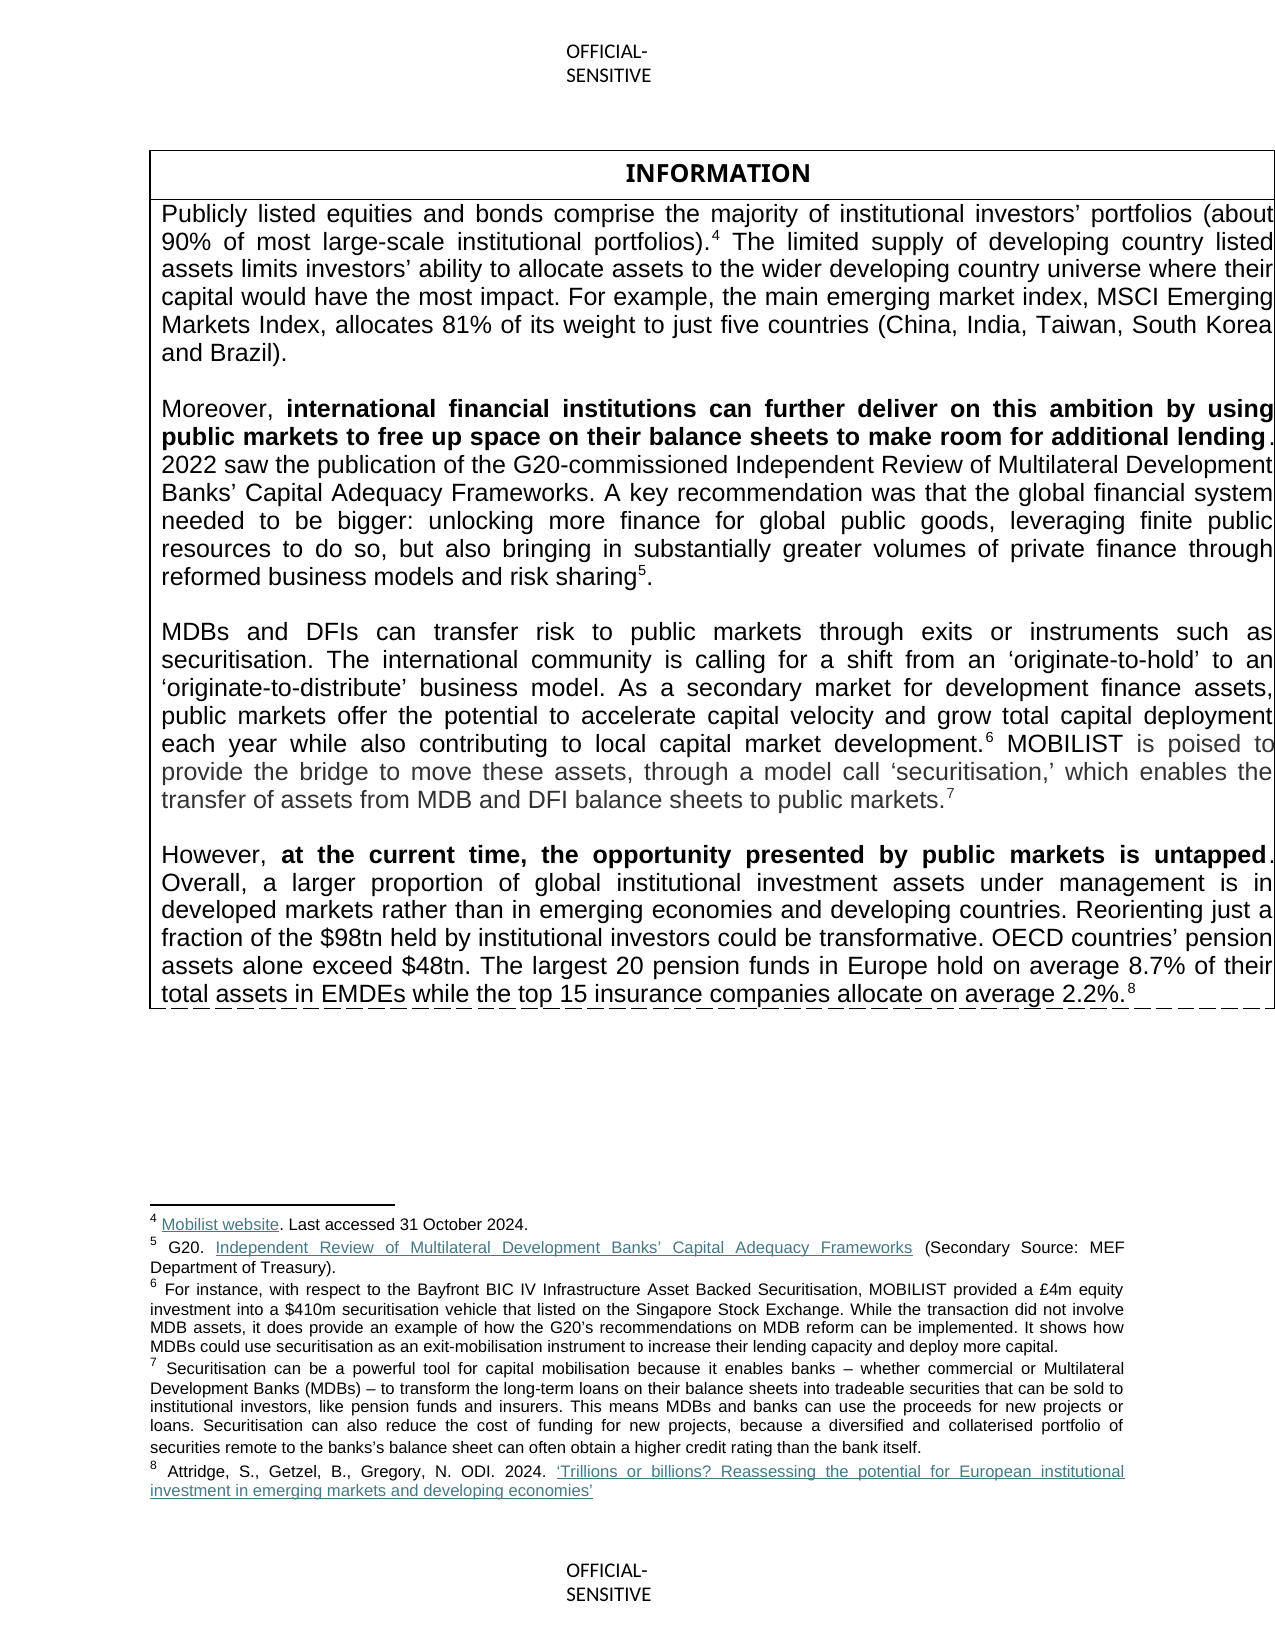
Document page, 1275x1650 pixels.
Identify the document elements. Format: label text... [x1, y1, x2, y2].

table_cell Summary of MOBILIST MOBILIST (Mobilising Institutional Capital Through Listed Product Structures) is the UK’s flagship public market investment programme. Partnering with major stock exchanges around the world, MOBILIST seeks to mobilise the deep pools of institutional capital that reside in public markets to support the SDG and climate financing gap in emerging markets and developing economies (EMDEs). In practice, MOBILIST provides equity investment and technical assistance to support the listings of developing country assets on global stock exchanges, mobilising both domestic and international institutional investors. It seeks to draw in large scale investors, like pension funds, and to catalyse demonstration investment structures that can be replicated and scaled through public markets. MOBILIST is the only programme of its kind among donors, MDBs and DFIs and sets the UK apart as a leader and innovator in private capital mobilisation (PCM). MOBILIST is a key partner and facilitator in supporting the City of London as a development finance hub, with several deals in MOBILIST’s pipeline seeking to list on the London Stock Exchange when conditions improve. The individual investments made under MOBILIST sit on FCDO and HMG’s Balance Sheet directly, rather than grouped together in an intermediate investment vehicle or corporate structure. MOBILIST invests Pari passu on commercial terms. It looks to contribute to the UK’s ICF targets and deliver development impact. MOBILIST also provides technical assistance to support with product development and listing and conducts research and extracts policy content on opportunities and barriers to public markets mobilisation. What gap is MOBILIST trying to fill? An estimated additional $3 trillion is required annually to deliver the SDGs. It will be key to go further and faster to mobilise more finance from all sources to help end extreme poverty and tackle the climate crisis. Public finance alone will not be enough, with ODA comprising c.5% of finance required to deliver the SDGs. Mobilising private finance at far greater scale is essential if we are to deliver our development goals, including climate action. An estimated $500 billion per year in international private finance will be needed to help close the financing gap, including from institutional investors such as pension funds and insurance providers. Relatedly, international partners are telling us that the Global Financial System (GFS) is not fit for purpose. GFS reform is a top ministerial priority for the FCDO and HMG and our ambition is to work in partnership with the Global South and leaders such as Barbados Prime Minister Mia Mottley to change the system. This is so that countries can mobilise and access finance at the scale and speed required to accelerate their development ambitions and deliver the SDGs, respond to the climate and nature emergencies, and drive sustainable economic growth for all. As part of the reform agenda, multilateral development banks and development finance institutions are being called to innovate to unlock substantially greater volumes of private investment through reformed business models and risk sharing. MDBs, for example, have already agreed to provide a further $200bn in lending over ten years by managing their balance sheets more tightly. The majority of development finance investment takes place in private markets. However, the scale, governance and liquidity that institutional investors require is found in public markets. The value of debt and equity on public markets is thought to be more than 20 times the amount of capital invested in unlisted private market assets and 100 times the combined balance sheets of MDBs. Publicly listed equities and bonds comprise the majority of institutional investors’ portfolios (about 90% of most large-scale institutional portfolios). The limited supply of developing country listed assets limits investors’ ability to allocate assets to the wider developing country universe where their capital would have the most impact. For example, the main emerging market index, MSCI Emerging Markets Index, allocates 81% of its weight to just five countries (China, India, Taiwan, South Korea and Brazil). Moreover, international financial institutions can further deliver on this ambition by using public markets to free up space on their balance sheets to make room for additional lending. 2022 saw the publication of the G20-commissioned Independent Review of Multilateral Development Banks’ Capital Adequacy Frameworks. A key recommendation was that the global financial system needed to be bigger: unlocking more finance for global public goods, leveraging finite public resources to do so, but also bringing in substantially greater volumes of private finance through reformed business models and risk sharing. MDBs and DFIs can transfer risk to public markets through exits or instruments such as securitisation. The international community is calling for a shift from an ‘originate-to-hold’ to an ‘originate-to-distribute’ business model. As a secondary market for development finance assets, public markets offer the potential to accelerate capital velocity and grow total capital deployment each year while also contributing to local capital market development. MOBILIST is poised to provide the bridge to move these assets, through a model call ‘securitisation,’ which enables the transfer of assets from MDB and DFI balance sheets to public markets. However, at the current time, the opportunity presented by public markets is untapped. Overall, a larger proportion of global institutional investment assets under management is in developed markets rather than in emerging economies and developing countries. Reorienting just a fraction of the $98tn held by institutional investors could be transformative. OECD countries’ pension assets alone exceed $48tn. The largest 20 pension funds in Europe hold on average 8.7% of their total assets in EMDEs while the top 15 insurance companies allocate on average 2.2%. MOBILIST to date: MOBILIST is the only donor programme with a dedicated focus on public market investment. It aims to attract the largest global pools of capital into financing sustainable development, including the climate transition, at scale in emerging and frontier markets. The programme makes equity only investments that enable securities to be listed on public stock exchanges around the world, with the aim of supporting products that address development and climate challenges in EMDEs. The aim is to recycle these investments back to FCDO. MOBILIST works closely with Posts around the world on MOBILIST partnerships and IPO launches, in particular with South Africa, Nigeria, Kenya, Singapore, Brazil, Mexico and the Philippines. As such, MOBILIST has become a core element of the UK and FCDO’s development offer for the overseas network. MOBILIST’s current business case is for £164.1m from February 2020 to September 2029 of which £19.8m is RDEL, £5.3m fiscal is CDEL, £139m non-fiscal CDEL reflecting an RDEL cost and time extension approved via BCA in July 2024. MOBILIST is weighted towards climate finance, with £86 million or 62% of the total FT allocation classified as ICF. Current portfolio: From 2020, MOBILIST has built a portfolio of six transactions, investing £87m in equity and equity commitments, four of which have been listed on stock exchanges around the world, mobilising £247.5m of private capital with a mobilisation ratio of 1:4.91. These transactions are set out as below: Citicore Renewable Energy Company: in June 2024, MOBILIST supported the Philippines in its transition to renewable energy through a £9.9m local currency investment in the initial public offering (IPO) of Citicore Renewable Energy Corporation (CREC) on the Philippines Stock Exchange, Inc. (PSE), helping to decarbonise the Philippines power generation fleet by rapidly rolling out wind and solar, adding 2.3GW by the end of 2025 and 5GW by 2028. Thai Credit Bank: in February 2024, MOBILIST participated in the $200m listing of Thai Credit Bank (TCRB) on the Stock Exchange of Thailand (SET) in local currency. MOBILIST purchased previously issued ‘secondary shares,’ allowing an MBD to exit a portion of their long-term investment, facilitating an ‘exit-mobilisation’. MOBILIST invested $15m into the only licensed bank in Thailand that focuses on loans to MSMEs, lending to over 250,000 small businesses in Thailand who otherwise lack access to basic banking services, including women-owned businesses, operating predominately in rural Thailand. Bayfront Infrastructure Capital IV: MOBILIST’s £4m equity investment in September 2023 into a $410m securitisation vehicle that listed on the Singapore Stock Exchange and enabled the greening of bank balance sheets in Southeast Asia and attracted international investors into developing countries’ infrastructure. This transaction is the first example of a donor-backed sustainable tranche to enable greening of the underlying debt portfolios and one of the first examples of the ‘originate to distribute model’ for MDBs, with ADB participation in the transaction. It provided an example of how the G20’s recommendations on MDB reform can be implemented by demonstrating how securitisation can enable banks to transfer loans from their balance sheets, freeing up capital to deploy towards the SDGs and green finance, and is now being explicitly referenced by other MDBs and DFIs seeking to securitise financial assets. Green Guarantee Company: MOBILIST’s February 2023 investment of £32.5m in a UK-based guarantee platform aims to bring down the cost of green bond issuances by the private sector, accelerate the pace of investment for climate mitigation and resilience, save CO2 emissions and delivers critical climate resilient infrastructure. This transaction aims to facilitate $5bn of loans and bonds which would see eventual financing of 125x the funds invested by MOBILIST. Helios CLEAR Fund: MOBILIST’s April 2022 £5m equity commitment seeded Africa’s first dedicated climate fund investing in mid-sized African companies to avoid and reduce carbon emissions, enabling sectors and populations to become more resilient and to adapt to climate change. CLEAR will also acquire assets from PIDG allowing InfraCo Africa portfolio assets to be exited and capital proceeds recycled into new projects. CLEAR achieved first close on 22 July at USD205m, including an investment of £32.5m from the Green Climate Fund, £15.5m from BII, with other investors including USAID, Norfund and the Nigeria Sovereign Investment Authority. CLEAR aims to be first listed Africa-focused climate fund to list on a major international stock exchange. Asia Energy Impact Trust (previously TLEIT): MOBILIST’s December 2021 £24.5m equity investment enabled the first ever renewable energy company that raised funds on the London Stock Exchange, exclusively financing renewable energy companies in EMDEs, saving CO2 emissions and providing electrification and energy security in the Philippines, India, and Vietnam. The IPO represented the first listed portfolio of developing market renewable assets and attracted investment from institutional investors including Schroders, Cazenove, Credit Suisse and Lions Trust. TLEIT was beset by several issues which have eventually led to the Trust going into orderly wind-down, rather than scaling up in the way the equivalent first-to-market IPO achieved in the UK. The transaction is still set to achieve development impact by way of replication, having sent important price signals and demonstrated the viability of launching such a product. As a result, TLEIT has catalysed several successor propositions from other market actors, which are now anticipated to list on major international exchanges over the next year and show every potential to scale. Moreover, the process used to manage issues related to TLEIT has provided a compelling demonstration of how public market governance works and provides investors with a suite of protections that are both unavailable and/ or unaffordable to investors in a private market setting. As the first developing market renewable portfolio to list on the LSE, transparency has significant policy value in global efforts to implement a wholescale reconfiguration of energy systems. Investing with this objective will inevitably involve the risk of underperformance, but price signals – good and bad – are the basis for how capital can be optimally allocated and allows policy makers to re-calibrate. If the climate transition is to be given effect productively, the kind of information that public markets deliver is going to be essential to that ability to recalibrate. Table 1: Summary of MOBILIST portfolio Table 2: Mobilisation data for listed transactions MOBILIST mobilisation and impact Through four investments which have directly resulted in the creation of listed instruments, MOBILIST has been able to leverage scarce ODA funds of £50.4m to mobilise £247.5m of private capital to date (using OECD methodology to calculate attribution). There was a total of £492.8m private capital and £104.6m public capital (besides FCDO) involved in these products (AEIT, BIC4, TCRB, CREC). MOBILIST’s £5.81m commitment in CLEAR Fund and £31.4m investment in Green Guarantee Company, which have not yet resulted in the creation of listed instruments, are expected to mobilise private sector capital when these products raise additional funding through either private or public markets. Both products have potential to list on major exchange such as the London Stock Exchange in the future. To date, MOBILIST’s investments have created 660 direct jobs, avoided 727,364 tCO2e, and generated 961,897 MWh of renewable energy. Policy and research: MOBILIST conducts research and provides policy content on product structures, barriers and opportunities to overcome public market mobilisation and market reform priorities. As such, MOBILIST has been able to establish itself as a thought leader on public markets, delivering detailed and industry-relevant pieces on areas such as: “Demonstration effects” in financial transactions and what is required to see innovative transactions replicated in the market, with extensive well-worked case studies. Balance sheet optimisation for MDBs, informing policy priorities at MDB governance discussions. Detailed reporting on actual returns achieved in Sub-Saharan Africa renewables, supporting the case for institutional investment into this asset class through listed instruments. Innovations in market tools such as indices to broaden public market capital flows to more frontier markets. A detailed summary of MOBILIST research is at Annex 3 Part II ‘Key learnings from MOBILIST’s research’. Innovative sourcing: MOBILIST has established an innovative and effective origination model through strategic partnerships with 9 stock exchanges around the world. These partnerships offer access to financial intermediaries (brokers and investment banks) as a source of MOBILIST’s pipeline of transactions. These partnerships comprise the London Stock Exchange (LSEG), Johannesburg Stock Exchange (JSE), Nigeria Stock Exchange (NGX), Brazil, Bolsa, Balcão (B3), Mexican Bolsa Institucional de Valores (BIVA), Singapore Stock Exchange (SGX), Philippines Stock Exchange (PSE), Bursa Malaysia and the Nairobi Stock Exchange (NSE). Figure 1: MOBILIST Stock Exchange partnerships Establishing new donor model: MOBILIST works across public and private sector financial actors (including MDBs and DFIs), building linkages between private and public market infrastructure. It seeks to elevate the role of public market infrastructure and stakeholders into policy formulation on private capital mobilisation.12 13 New investment partnerships: In addition to partnerships with stock exchanges, MOBILIST has investment partnerships with the Nigerian Sovereign Investment Authority, Allianz Global Investors and Norfund (commercial investors), with USAID, the Green Climate Fund, IFC, AIIB and ADB, the Dutch ‘FMO’, and EIB and is working with Development Bank of South Africa (DBSA) and Brazil’s National Development Bank ‘BNDES’ on developing securitisation models, and directly with IFC on their Warehouse Enabled Securitisation Programme (WESP). MOBILIST is now on the radar for major mainstream financial institutions in the UK, US, and Europe for EMDE investment which now have strong proposals in MOBILIST’s deal pipeline. These include major UK and European pension funds and insurers, and fund managers, including Europe’s largest fund manager, Amundi. Other major providers of capital are recognising the important role that MOBILIST can play in their own efforts to direct capital to EMDEs and this has led to growing engagement. This in turn allows MOBILIST to grow its footprint in EMDE capital markets and means that MOBILIST is a key partner – and facilitator - in supporting the City of London to position itself as a development finance hub as equity market sentiment begins to improve. [151, 200, 1274, 1008]
table_header INFORMATION [151, 151, 1274, 198]
